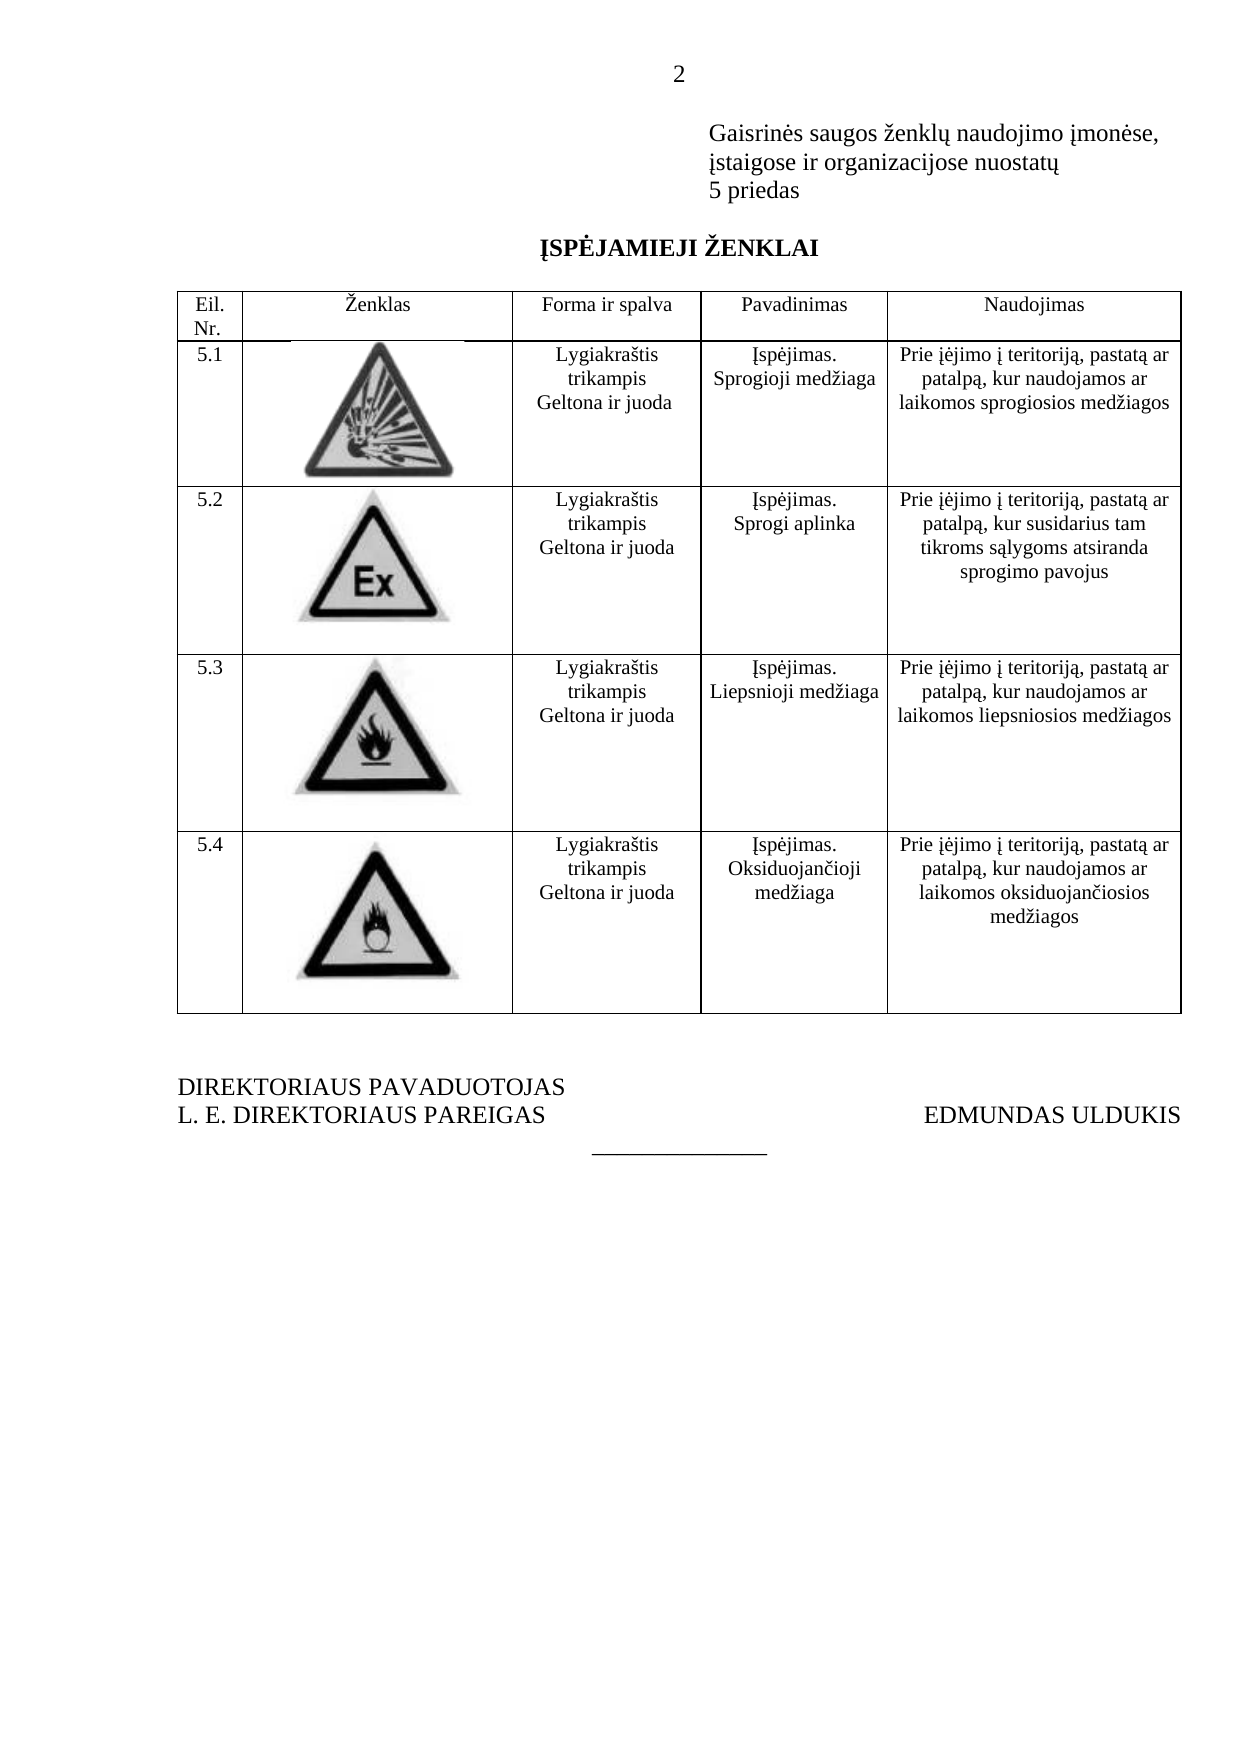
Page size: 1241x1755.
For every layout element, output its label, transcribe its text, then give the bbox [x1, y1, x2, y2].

table_cell Įspėjimas. Sprogioji medžiaga [702, 342, 887, 486]
table_cell 5.4 [178, 832, 242, 1012]
table_cell [508, 832, 512, 1012]
table_header Ženklas [243, 292, 512, 340]
table_header Eil. Nr. [238, 292, 242, 340]
text ______________ [177, 1129, 1181, 1158]
text L. E. DIREKTORIAUS PAREIGAS EDMUNDAS ULDUKIS [177, 1100, 1181, 1129]
table_cell [508, 487, 512, 653]
table_header Forma ir spalva [513, 292, 700, 340]
table_cell [243, 487, 247, 653]
table_cell Prie įėjimo į teritoriją, pastatą ar patalpą, kur susidarius tam tikroms sąlygoms atsiranda sprogimo pavojus [888, 487, 1180, 653]
table_cell Prie įėjimo į teritoriją, pastatą ar patalpą, kur naudojamos ar laikomos liepsniosios medžiagos [888, 655, 1180, 831]
table_cell Įspėjimas. Liepsnioji medžiaga [702, 655, 887, 831]
text 5 priedas [177, 176, 1181, 204]
table_cell [508, 655, 512, 831]
table_cell [508, 342, 512, 486]
table_cell 5.2 [178, 487, 242, 653]
table_cell Įspėjimas. Oksiduojančioji medžiaga [702, 832, 887, 1012]
table_cell Lygiakraštis trikampis Geltona ir juoda [513, 487, 700, 653]
text įstaigose ir organizacijose nuostatų [177, 147, 1181, 176]
table_cell [243, 655, 247, 831]
table_cell 5.1 [178, 342, 242, 486]
table_cell Įspėjimas. Sprogi aplinka [702, 487, 887, 653]
text DIREKTORIAUS PAVADUOTOJAS [177, 1072, 1181, 1100]
table_cell [243, 832, 247, 1012]
table_cell [243, 342, 247, 486]
table_cell Prie įėjimo į teritoriją, pastatą ar patalpą, kur naudojamos ar laikomos oksiduojančiosios medžiagos [888, 832, 1180, 1012]
table_cell Prie įėjimo į teritoriją, pastatą ar patalpą, kur naudojamos ar laikomos sprogiosios medžiagos [888, 342, 1180, 486]
table_cell Lygiakraštis trikampis Geltona ir juoda [513, 342, 700, 486]
table_cell Lygiakraštis trikampis Geltona ir juoda [513, 832, 700, 1012]
text ĮSPĖJAMIEJI ŽENKLAI [177, 233, 1181, 262]
table_header Naudojimas [888, 292, 1180, 340]
table_cell Lygiakraštis trikampis Geltona ir juoda [513, 655, 700, 831]
table_header Pavadinimas [702, 292, 887, 340]
text Gaisrinės saugos ženklų naudojimo įmonėse, [177, 118, 1181, 147]
table_cell 5.3 [178, 655, 242, 831]
